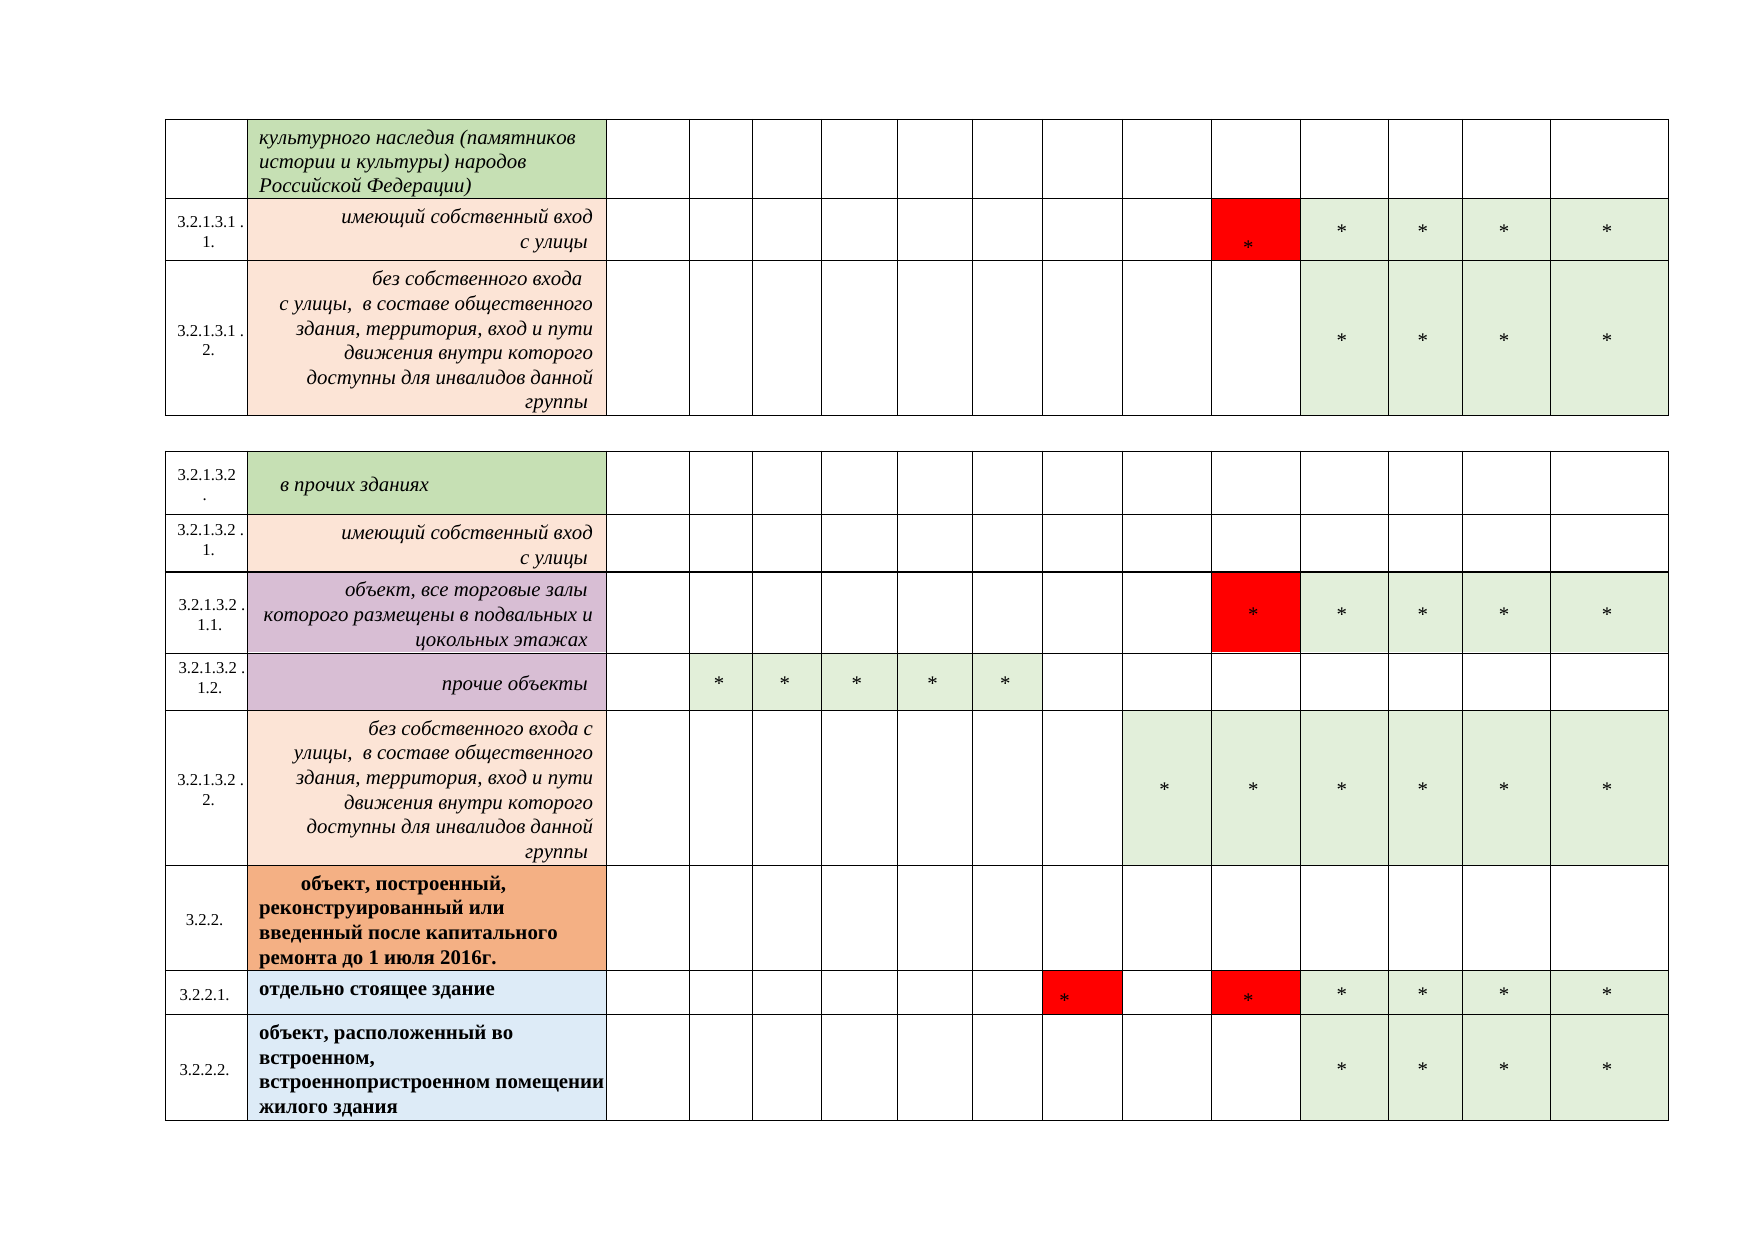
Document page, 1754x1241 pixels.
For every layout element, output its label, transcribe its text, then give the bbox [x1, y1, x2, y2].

table_cell [607, 711, 689, 865]
table_cell [1123, 120, 1211, 198]
table_cell [822, 199, 897, 260]
table_cell [607, 199, 689, 260]
table_cell [973, 261, 1042, 415]
table_cell [1463, 120, 1550, 198]
table_cell [973, 711, 1042, 865]
table_cell [898, 866, 972, 970]
table_cell [1043, 866, 1122, 970]
table_cell культурного наследия (памятников истории и культуры) народов Российской Федерации) [248, 120, 606, 198]
table_cell [1389, 654, 1462, 710]
table_cell [973, 199, 1042, 260]
table_cell * [1551, 199, 1668, 260]
table_cell * [1463, 1015, 1550, 1120]
table_cell [1043, 573, 1122, 652]
table_cell [1389, 866, 1462, 970]
table_cell [1043, 120, 1122, 198]
table_cell * [1301, 711, 1388, 865]
table_cell [690, 261, 752, 415]
table_cell [1123, 971, 1211, 1014]
table_cell * [1212, 199, 1300, 260]
table_cell * [1212, 711, 1300, 865]
table_cell * [1551, 711, 1668, 865]
table_cell [607, 120, 689, 198]
table_cell [1551, 120, 1668, 198]
table_cell [898, 971, 972, 1014]
table_cell [1212, 1015, 1300, 1120]
table_cell [898, 1015, 972, 1120]
table_cell * [1463, 573, 1550, 652]
table_cell 3.2.1.3.1 .2. [166, 261, 247, 415]
table_cell [1212, 654, 1300, 710]
table_cell [607, 261, 689, 415]
table_cell [1389, 120, 1462, 198]
table_cell [1463, 515, 1550, 571]
table_cell [1043, 261, 1122, 415]
table_cell [1123, 866, 1211, 970]
table_cell 3.2.1.3.1 .1. [166, 199, 247, 260]
table_cell объект, все торговые залы которого размещены в подвальных и цокольных этажах [248, 573, 606, 652]
table_cell [1212, 120, 1300, 198]
table_header [1463, 452, 1550, 514]
table_cell * [1212, 573, 1300, 652]
table_cell [1551, 515, 1668, 571]
table_cell [690, 573, 752, 652]
table_cell * [1463, 711, 1550, 865]
table_cell [1301, 120, 1388, 198]
table_cell [753, 573, 821, 652]
table_cell [822, 261, 897, 415]
table_cell * [1389, 711, 1462, 865]
table_header [1301, 452, 1388, 514]
table_cell имеющий собственный вход с улицы [248, 199, 606, 260]
table_cell [822, 573, 897, 652]
table_cell [822, 711, 897, 865]
table_cell [973, 1015, 1042, 1120]
table_header [1043, 452, 1122, 514]
table_cell * [1389, 1015, 1462, 1120]
table_cell [607, 971, 689, 1014]
table_cell 3.2.1.3.2 .2. [166, 711, 247, 865]
table_cell [1123, 199, 1211, 260]
table_cell * [1389, 971, 1462, 1014]
table_cell * [1043, 971, 1122, 1014]
table_cell [822, 515, 897, 571]
table_cell [1212, 261, 1300, 415]
table_header в прочих зданиях [248, 452, 606, 514]
table_cell [690, 515, 752, 571]
table_cell [1301, 866, 1388, 970]
table_cell [753, 199, 821, 260]
table_cell [1301, 654, 1388, 710]
table_cell [690, 711, 752, 865]
table_cell [166, 120, 247, 198]
table_header [753, 452, 821, 514]
table_header [1551, 452, 1668, 514]
table_cell [1463, 866, 1550, 970]
table_cell прочие объекты [248, 654, 606, 710]
table_cell без собственного входа с улицы, в составе общественного здания, территория, вход и пути движения внутри которого доступны для инвалидов данной группы [248, 711, 606, 865]
table_cell [753, 866, 821, 970]
table_cell * [1551, 971, 1668, 1014]
table_cell [753, 971, 821, 1014]
table_cell * [973, 654, 1042, 710]
table_cell без собственного входа с улицы, в составе общественного здания, территория, вход и пути движения внутри которого доступны для инвалидов данной группы [248, 261, 606, 415]
table_cell * [1301, 199, 1388, 260]
table_cell * [1212, 971, 1300, 1014]
table_cell [898, 261, 972, 415]
table_cell 3.2.2.1. [166, 971, 247, 1014]
table_cell * [1551, 1015, 1668, 1120]
table_cell [1123, 1015, 1211, 1120]
table_cell [690, 120, 752, 198]
table_header [898, 452, 972, 514]
table_cell [898, 711, 972, 865]
table_cell [690, 199, 752, 260]
table_cell * [1301, 1015, 1388, 1120]
table_cell [822, 971, 897, 1014]
table_cell [690, 971, 752, 1014]
table_cell [753, 1015, 821, 1120]
table_cell * [898, 654, 972, 710]
table_cell * [1463, 971, 1550, 1014]
table_cell [1043, 711, 1122, 865]
table_cell отдельно стоящее здание [248, 971, 606, 1014]
table_cell [822, 866, 897, 970]
table_cell имеющий собственный вход с улицы [248, 515, 606, 571]
table_header 3.2.1.3.2 . [166, 452, 247, 514]
table_cell [1123, 261, 1211, 415]
table_cell * [1389, 199, 1462, 260]
table_cell [1389, 515, 1462, 571]
table_cell [607, 1015, 689, 1120]
table_cell [1123, 573, 1211, 652]
table_cell * [1301, 573, 1388, 652]
table_cell [690, 1015, 752, 1120]
table_cell * [1463, 261, 1550, 415]
table_cell [898, 199, 972, 260]
table_cell * [1463, 199, 1550, 260]
table_cell [753, 515, 821, 571]
table_cell [753, 711, 821, 865]
table_header [1212, 452, 1300, 514]
table_cell * [1389, 573, 1462, 652]
table_cell 3.2.1.3.2 .1.1. [166, 573, 247, 652]
table_cell [973, 120, 1042, 198]
table_cell [822, 120, 897, 198]
table_cell 3.2.2.2. [166, 1015, 247, 1120]
table_cell [1301, 515, 1388, 571]
table_cell * [1389, 261, 1462, 415]
table_cell [822, 1015, 897, 1120]
table_cell [1043, 515, 1122, 571]
table_cell * [1551, 573, 1668, 652]
table_cell [973, 866, 1042, 970]
table_cell [1043, 1015, 1122, 1120]
table_cell [1123, 654, 1211, 710]
table_header [973, 452, 1042, 514]
table_header [1123, 452, 1211, 514]
table_cell [1043, 199, 1122, 260]
table_cell [607, 866, 689, 970]
table_cell [973, 971, 1042, 1014]
table_cell [898, 120, 972, 198]
table_cell [690, 866, 752, 970]
table_header [607, 452, 689, 514]
table_cell [753, 261, 821, 415]
table_cell * [1123, 711, 1211, 865]
table_cell объект, построенный, реконструированный или введенный после капитального ремонта до 1 июля 2016г. [248, 866, 606, 970]
table_cell объект, расположенный во встроенном, встроеннопристроенном помещении жилого здания [248, 1015, 606, 1120]
table_cell 3.2.2. [166, 866, 247, 970]
table_cell [607, 573, 689, 652]
table_cell 3.2.1.3.2 .1. [166, 515, 247, 571]
table_cell [1551, 866, 1668, 970]
table_cell [607, 515, 689, 571]
table_header [1389, 452, 1462, 514]
table_cell [1551, 654, 1668, 710]
table_cell * [1301, 971, 1388, 1014]
table_cell [1043, 654, 1122, 710]
table_cell [1123, 515, 1211, 571]
table_cell [1212, 866, 1300, 970]
table_cell [1463, 654, 1550, 710]
table_cell * [1551, 261, 1668, 415]
table_header [690, 452, 752, 514]
table_cell * [822, 654, 897, 710]
table_cell * [1301, 261, 1388, 415]
table_cell * [690, 654, 752, 710]
table_cell [973, 573, 1042, 652]
table_cell [898, 515, 972, 571]
table_cell 3.2.1.3.2 .1.2. [166, 654, 247, 710]
table_cell [898, 573, 972, 652]
table_cell [607, 654, 689, 710]
table_cell [753, 120, 821, 198]
table_header [822, 452, 897, 514]
table_cell [1212, 515, 1300, 571]
table_cell * [753, 654, 821, 710]
table_cell [973, 515, 1042, 571]
